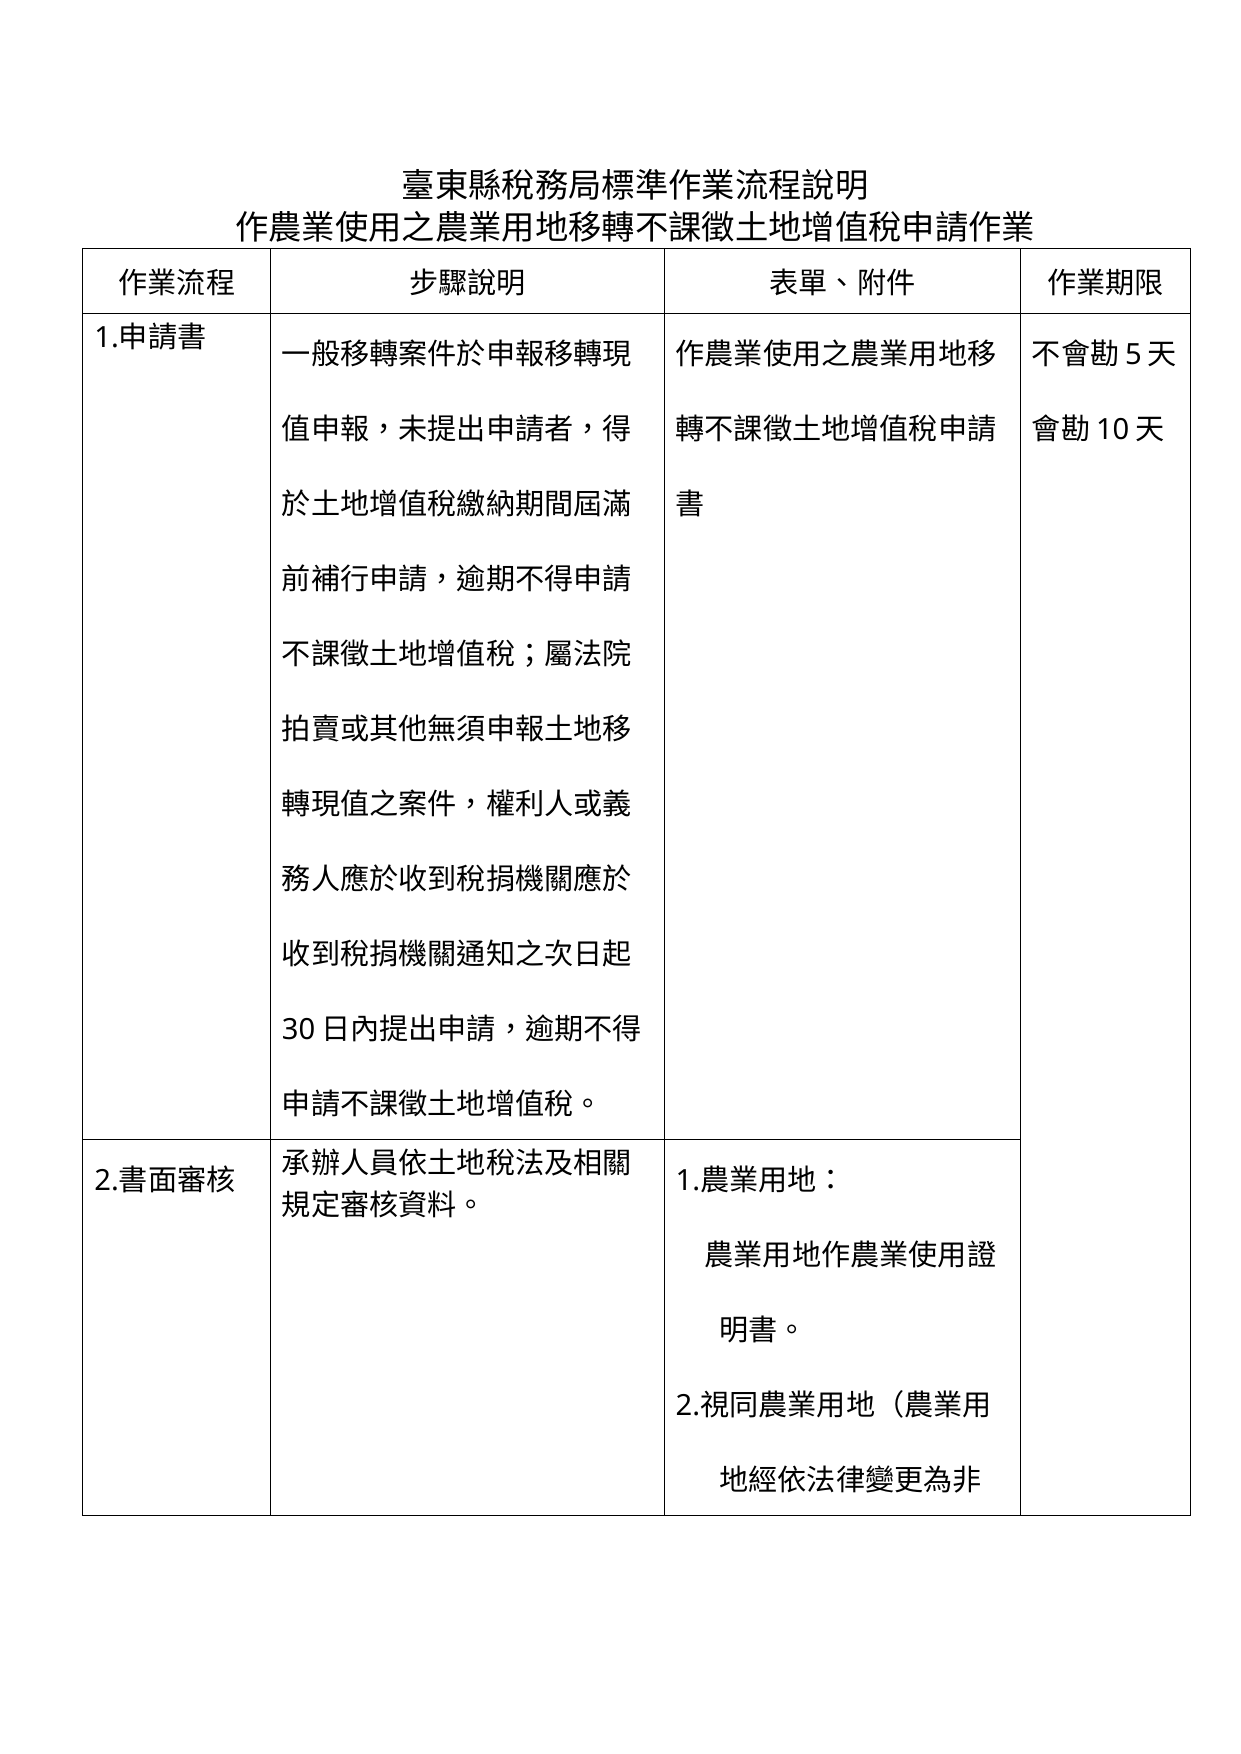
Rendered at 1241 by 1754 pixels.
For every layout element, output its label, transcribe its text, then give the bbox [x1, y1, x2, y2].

text 臺東縣稅務局標準作業流程說明 [177, 164, 1092, 206]
table_cell 承辦人員依土地稅法及相關規定審核資料。 [271, 1140, 664, 1515]
table_header 步驟說明 [271, 249, 664, 313]
table_header 作業期限 [1021, 249, 1190, 313]
table_cell 2.書面審核 [83, 1140, 270, 1515]
table_cell 作農業使用之農業用地移轉不課徵土地增值稅申請書 [665, 314, 1020, 1139]
table_header 表單、附件 [665, 249, 1020, 313]
table_header 作業流程 [83, 249, 270, 313]
table_cell 1.申請書 [83, 314, 270, 1139]
table_cell 一般移轉案件於申報移轉現值申報，未提出申請者，得於土地增值稅繳納期間屆滿前補行申請，逾期不得申請不課徵土地增值稅；屬法院拍賣或其他無須申報土地移轉現值之案件，權利人或義務人應於收到稅捐機關應於收到稅捐機關通知之次日起30日內提出申請，逾期不得申請不課徵土地增值稅。 [271, 314, 664, 1139]
table_cell 不會勘5天 會勘10天 [1021, 314, 1190, 1515]
text 作農業使用之農業用地移轉不課徵土地增值稅申請作業 [177, 206, 1092, 248]
table_cell 1.農業用地： 農業用地作農業使用證明書。 2.視同農業用地（農業用地經依法律變更為非 [665, 1140, 1020, 1515]
